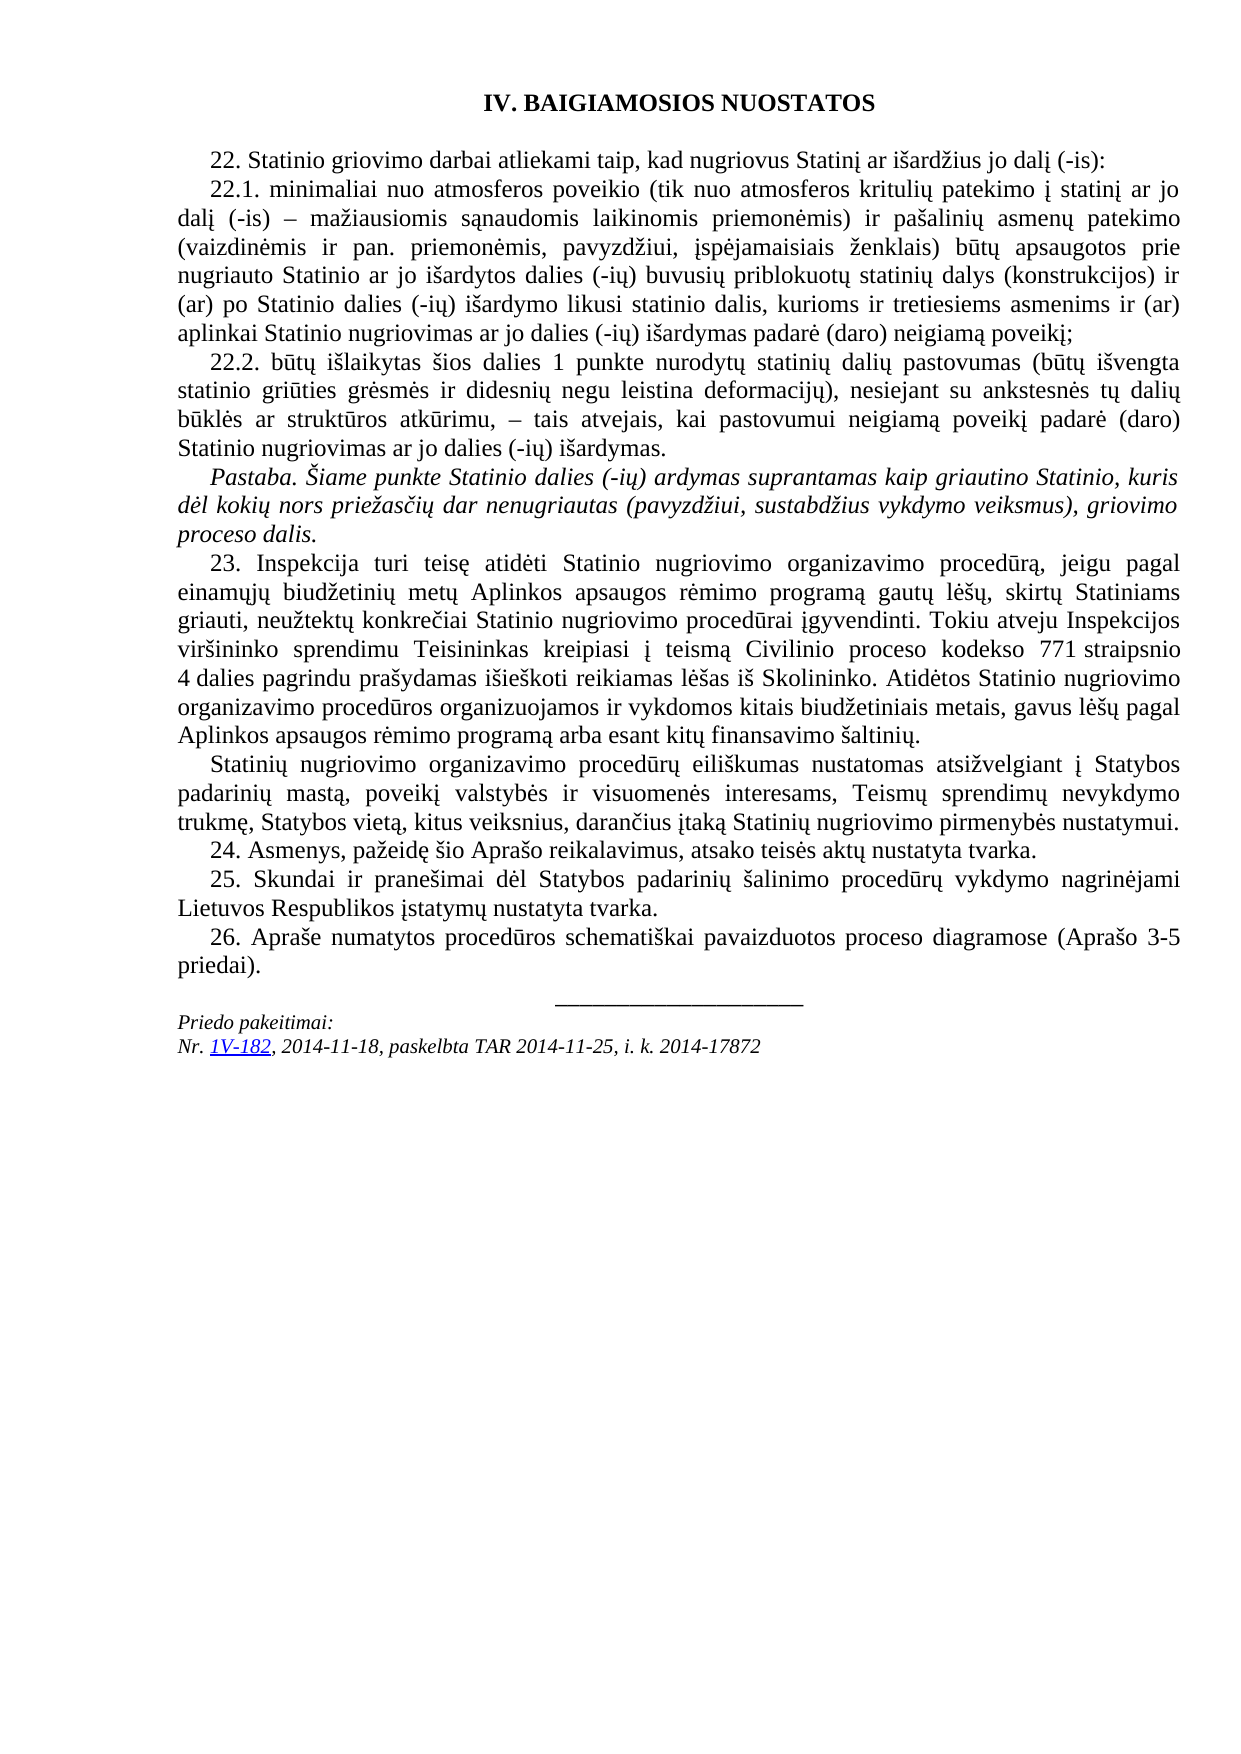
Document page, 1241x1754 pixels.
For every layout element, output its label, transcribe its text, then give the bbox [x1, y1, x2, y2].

text 23. Inspekcija turi teisę atidėti Statinio nugriovimo organizavimo procedūrą, jeigu pagal einamųjų biudžetinių metų Aplinkos apsaugos rėmimo programą gautų lėšų, skirtų Statiniams griauti, neužtektų konkrečiai Statinio nugriovimo procedūrai įgyvendinti. Tokiu atveju Inspekcijos viršininko sprendimu Teisininkas kreipiasi į teismą Civilinio proceso kodekso 771 straipsnio 4 dalies pagrindu prašydamas išieškoti reikiamas lėšas iš Skolininko. Atidėtos Statinio nugriovimo organizavimo procedūros organizuojamos ir vykdomos kitais biudžetiniais metais, gavus lėšų pagal Aplinkos apsaugos rėmimo programą arba esant kitų finansavimo šaltinių. [177, 548, 1181, 749]
text 22. Statinio griovimo darbai atliekami taip, kad nugriovus Statinį ar išardžius jo dalį (-is): [177, 145, 1181, 174]
text ____________________ [177, 979, 1181, 1009]
text Statinių nugriovimo organizavimo procedūrų eiliškumas nustatomas atsižvelgiant į Statybos padarinių mastą, poveikį valstybės ir visuomenės interesams, Teismų sprendimų nevykdymo trukmę, Statybos vietą, kitus veiksnius, darančius įtaką Statinių nugriovimo pirmenybės nustatymui. [177, 749, 1181, 835]
text 22.2. būtų išlaikytas šios dalies 1 punkte nurodytų statinių dalių pastovumas (būtų išvengta statinio griūties grėsmės ir didesnių negu leistina deformacijų), nesiejant su ankstesnės tų dalių būklės ar struktūros atkūrimu, – tais atvejais, kai pastovumui neigiamą poveikį padarė (daro) Statinio nugriovimas ar jo dalies (-ių) išardymas. [177, 347, 1181, 462]
text IV. BAIGIAMOSIOS NUOSTATOS [177, 88, 1181, 117]
text Priedo pakeitimai: [177, 1009, 1181, 1034]
text 26. Apraše numatytos procedūros schematiškai pavaizduotos proceso diagramose (Aprašo 3-5 priedai). [177, 922, 1181, 979]
text 22.1. minimaliai nuo atmosferos poveikio (tik nuo atmosferos kritulių patekimo į statinį ar jo dalį (-is) – mažiausiomis sąnaudomis laikinomis priemonėmis) ir pašalinių asmenų patekimo (vaizdinėmis ir pan. priemonėmis, pavyzdžiui, įspėjamaisiais ženklais) būtų apsaugotos prie nugriauto Statinio ar jo išardytos dalies (-ių) buvusių priblokuotų statinių dalys (konstrukcijos) ir (ar) po Statinio dalies (-ių) išardymo likusi statinio dalis, kurioms ir tretiesiems asmenims ir (ar) aplinkai Statinio nugriovimas ar jo dalies (-ių) išardymas padarė (daro) neigiamą poveikį; [177, 174, 1181, 347]
text Nr. 1V-182, 2014-11-18, paskelbta TAR 2014-11-25, i. k. 2014-17872 [177, 1034, 1181, 1058]
text Pastaba. Šiame punkte Statinio dalies (-ių) ardymas suprantamas kaip griautino Statinio, kuris dėl kokių nors priežasčių dar nenugriautas (pavyzdžiui, sustabdžius vykdymo veiksmus), griovimo proceso dalis. [177, 462, 1181, 548]
text 25. Skundai ir pranešimai dėl Statybos padarinių šalinimo procedūrų vykdymo nagrinėjami Lietuvos Respublikos įstatymų nustatyta tvarka. [177, 864, 1181, 922]
text 24. Asmenys, pažeidę šio Aprašo reikalavimus, atsako teisės aktų nustatyta tvarka. [177, 835, 1181, 864]
